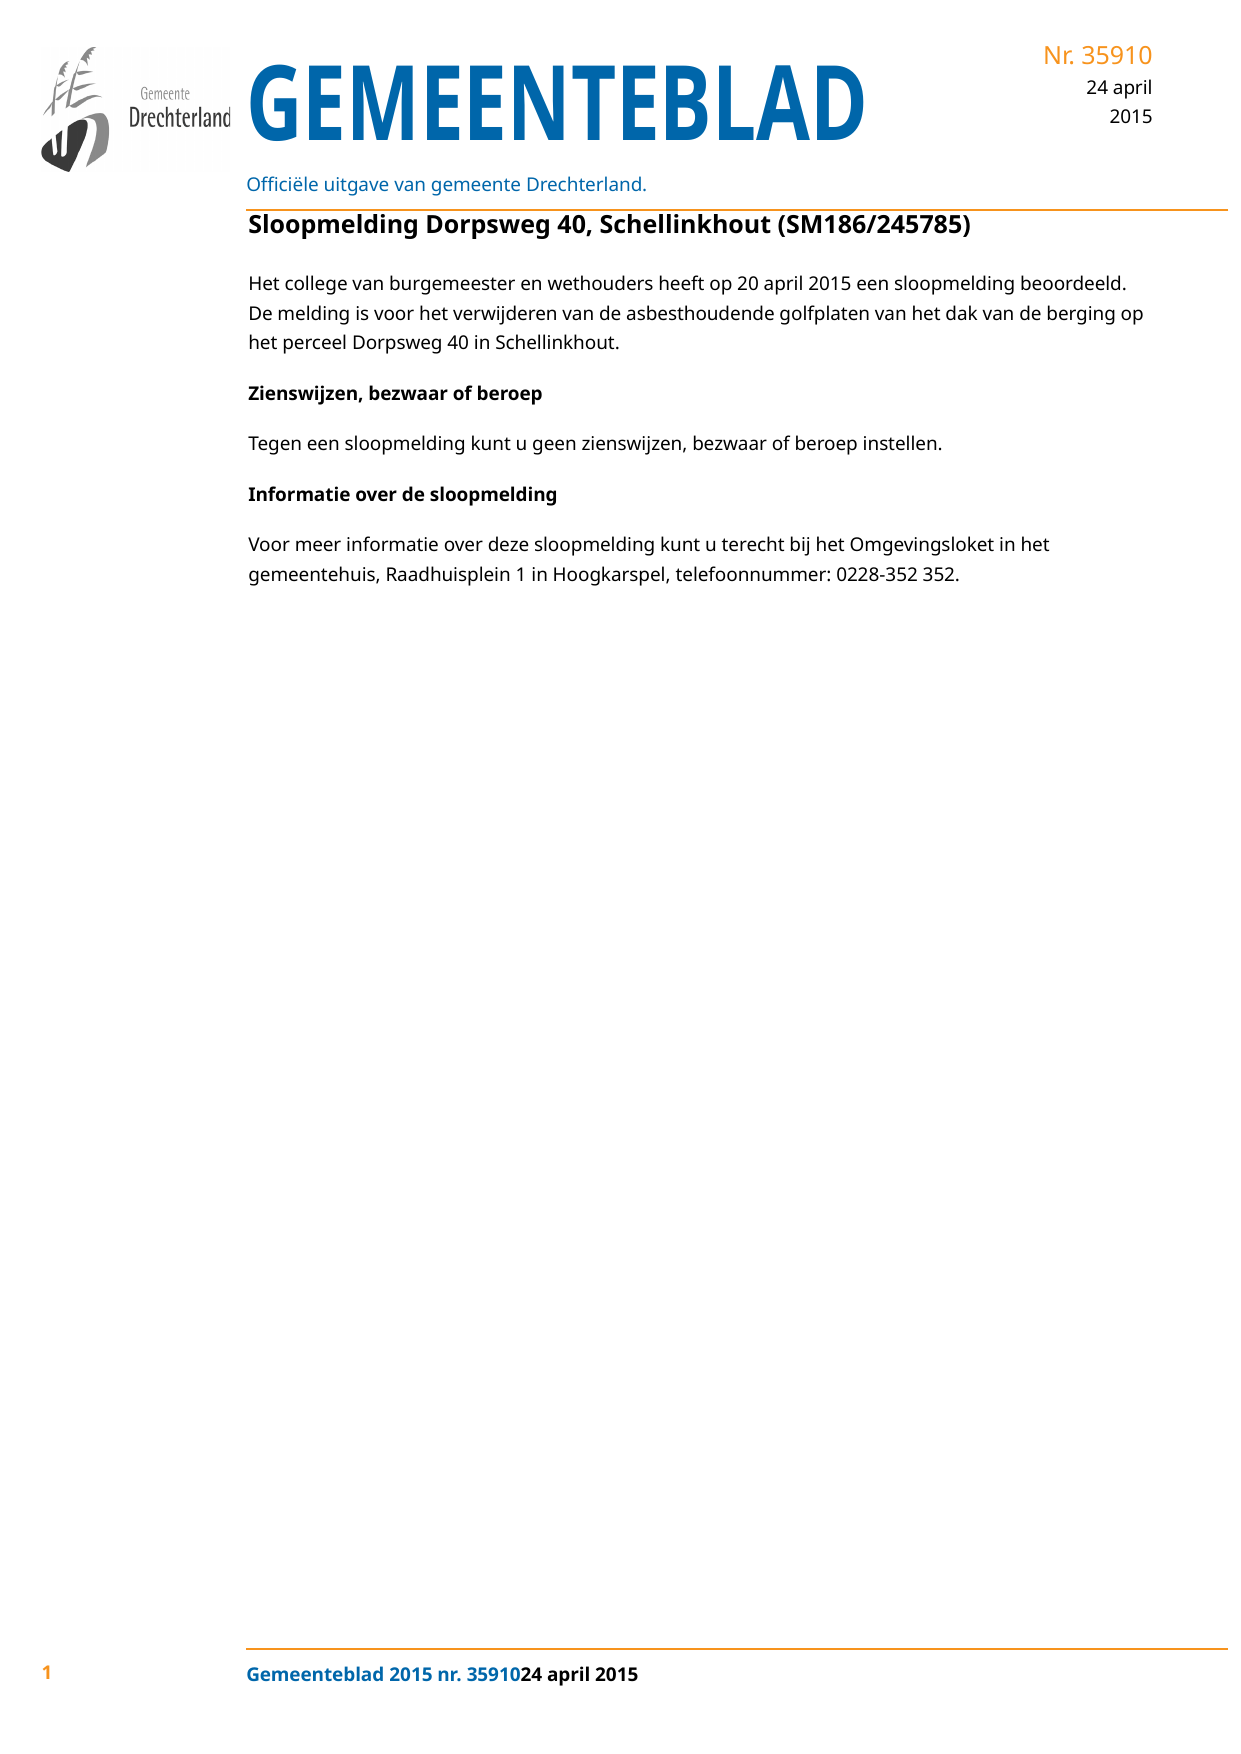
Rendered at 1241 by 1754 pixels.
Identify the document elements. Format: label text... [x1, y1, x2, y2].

text Informatie over de sloopmelding [248, 481, 1152, 506]
picture [41, 47, 231, 172]
text Tegen een sloopmelding kunt u geen zienswijzen, bezwaar of beroep instellen. [248, 430, 1152, 456]
text Zienswijzen, bezwaar of beroep [248, 380, 1152, 406]
text Sloopmelding Dorpsweg 40, Schellinkhout (SM186/245785) [248, 211, 1152, 241]
text Voor meer informatie over deze sloopmelding kunt u terecht bij het Omgevingsloket in het gemeentehuis, Raadhuisplein 1 in Hoogkarspel, telefoonnummer: 0228-352 352. [248, 531, 1152, 586]
text Het college van burgemeester en wethouders heeft op 20 april 2015 een sloopmelding beoordeeld. De melding is voor het verwijderen van de asbesthoudende golfplaten van het dak van de berging op het perceel Dorpsweg 40 in Schellinkhout. [248, 270, 1152, 355]
